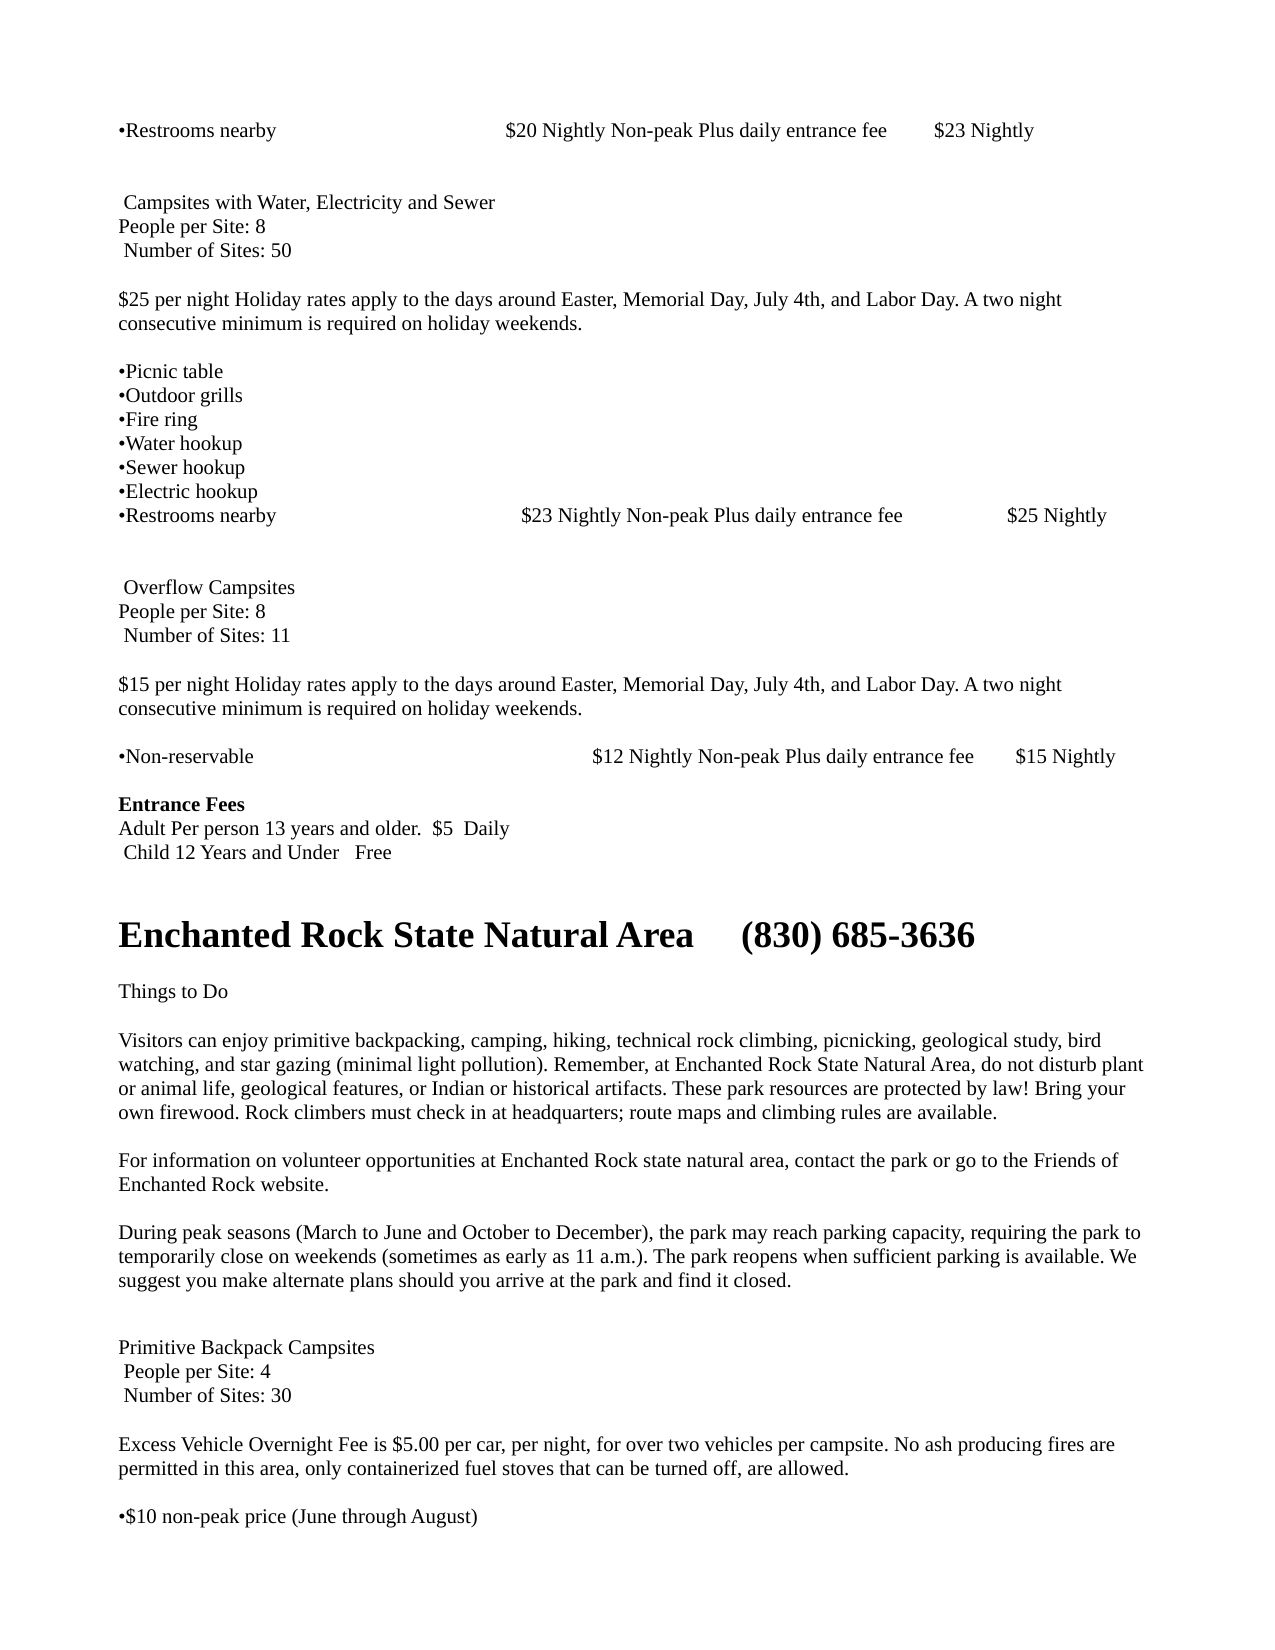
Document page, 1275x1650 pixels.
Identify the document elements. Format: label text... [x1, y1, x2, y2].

text Child 12 Years and Under Free [118, 840, 1157, 864]
text For information on volunteer opportunities at Enchanted Rock state natural area, contact the park or go to the Friends of Enchanted Rock website. [118, 1148, 1157, 1196]
text •Restrooms nearby $20 Nightly Non-peak Plus daily entrance fee $23 Nightly [118, 118, 1157, 142]
text During peak seasons (March to June and October to December), the park may reach parking capacity, requiring the park to temporarily close on weekends (sometimes as early as 11 a.m.). The park reopens when sufficient parking is available. We suggest you make alternate plans should you arrive at the park and find it closed. [118, 1220, 1157, 1292]
text People per Site: 8 [118, 214, 1157, 238]
text Enchanted Rock State Natural Area (830) 685-3636 [118, 912, 1157, 955]
text Number of Sites: 50 [118, 238, 1157, 262]
text •Fire ring [118, 407, 1157, 431]
text $15 per night Holiday rates apply to the days around Easter, Memorial Day, July 4th, and Labor Day. A two night consecutive minimum is required on holiday weekends. [118, 672, 1157, 720]
text •$10 non-peak price (June through August) [118, 1504, 1157, 1528]
text Visitors can enjoy primitive backpacking, camping, hiking, technical rock climbing, picnicking, geological study, bird watching, and star gazing (minimal light pollution). Remember, at Enchanted Rock State Natural Area, do not disturb plant or animal life, geological features, or Indian or historical artifacts. These park resources are protected by law! Bring your own firewood. Rock climbers must check in at headquarters; route maps and climbing rules are available. [118, 1027, 1157, 1124]
text •Electric hookup [118, 479, 1157, 503]
text Primitive Backpack Campsites [118, 1335, 1157, 1359]
text •Non-reservable $12 Nightly Non-peak Plus daily entrance fee $15 Nightly [118, 744, 1157, 768]
text People per Site: 8 [118, 599, 1157, 623]
text Campsites with Water, Electricity and Sewer [118, 190, 1157, 214]
text Excess Vehicle Overnight Fee is $5.00 per car, per night, for over two vehicles per campsite. No ash producing fires are permitted in this area, only containerized fuel stoves that can be turned off, are allowed. [118, 1432, 1157, 1480]
text People per Site: 4 [118, 1359, 1157, 1383]
text •Outdoor grills [118, 383, 1157, 407]
text •Sewer hookup [118, 455, 1157, 479]
text •Picnic table [118, 359, 1157, 383]
text Adult Per person 13 years and older. $5 Daily [118, 816, 1157, 840]
text •Water hookup [118, 431, 1157, 455]
text Number of Sites: 11 [118, 623, 1157, 647]
text $25 per night Holiday rates apply to the days around Easter, Memorial Day, July 4th, and Labor Day. A two night consecutive minimum is required on holiday weekends. [118, 287, 1157, 335]
text Number of Sites: 30 [118, 1383, 1157, 1407]
text Entrance Fees [118, 792, 1157, 816]
text Overflow Campsites [118, 575, 1157, 599]
text •Restrooms nearby $23 Nightly Non-peak Plus daily entrance fee $25 Nightly [118, 503, 1157, 527]
text Things to Do [118, 979, 1157, 1003]
